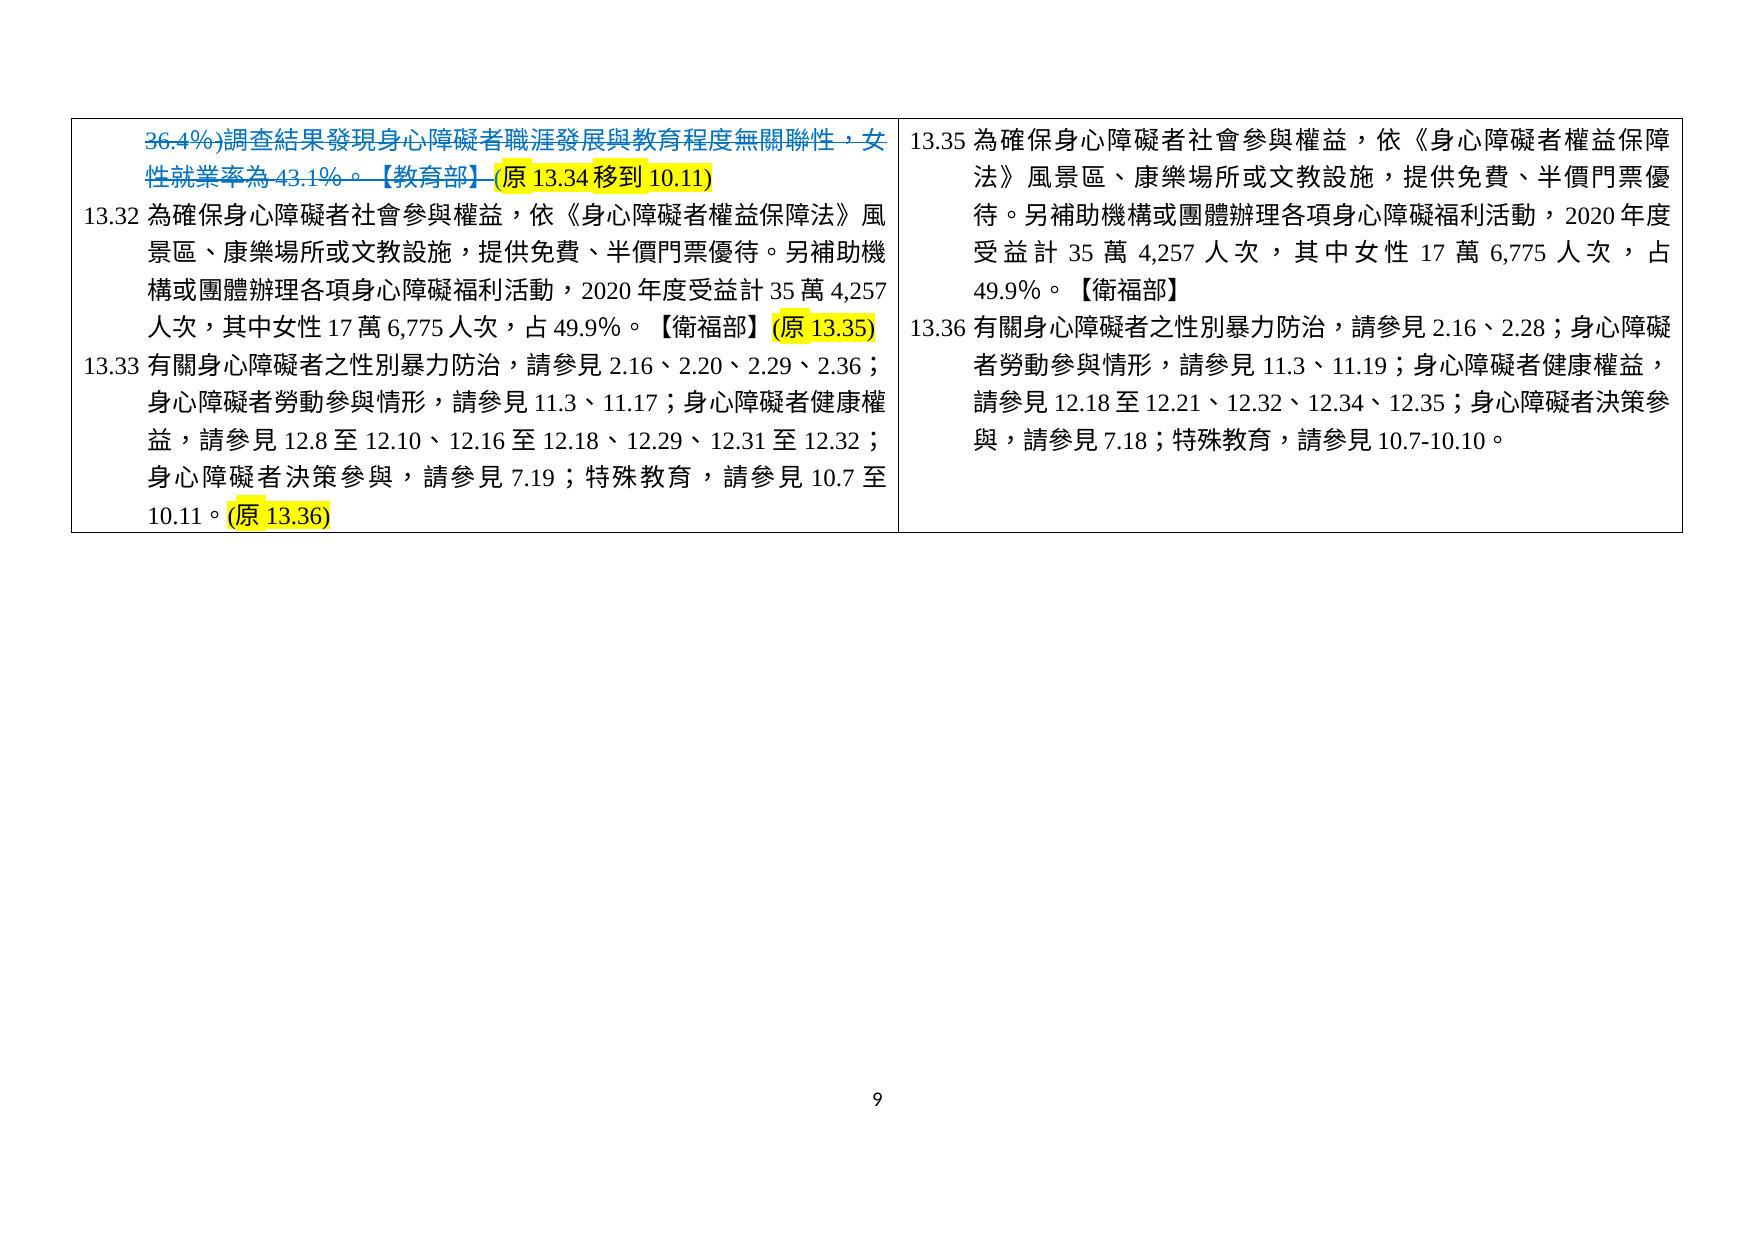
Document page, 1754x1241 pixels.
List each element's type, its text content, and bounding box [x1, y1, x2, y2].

table_cell 女性與男性同樣享有領取家屬津貼、申請銀行貸款和其他形式金融信貸的權利，此外，提供女性及弱勢族群申貸及創業貸款資源；另我國各年齡層女性社會文化參與及投入志願服務者普遍較男性為多。 婦女領取家屬津貼的權利 不利處境女性經濟安全保障 國民年金為未就業女性、家務勞動或無酬勞動者之基本保障。為減輕弱勢民眾之保費負擔，被保險人屬低收入戶者、中低收入戶、所得未達一定標準者、身心障礙者之保費補助比率為55％至100％(一般身分者補助40％)。另55歲至64歲婦女，如具有原住民身份，並符合一定條件，每人每月尚可領取3,772元原住民給付；2020年國民年金各項年金給付，平均每人每月3,563元至5,072元。依2016年及2020年數據相比，因女性被保險人繳費率較男性高，累積保險年資較多，故所領取老年年金等各項給付之平均金額均較男性高。【衛福部】 2019年全國女性戶長占50.4％。低收入戶計14萬4,863戶、30萬4,470人，女性占53.4％，女性戶長占38.1％。與2016年相比全國女性戶長占比增加8.3個百分點、低收入戶女性戶長占比減少0.7個百分點。低收入戶家庭生活扶助包含家庭生活扶助、就學生活扶助、輔導就業服務、喪葬補助等。【衛福部】 依2017年「老人生活狀況調查」65歲以上表示生活費不夠或相當困難者占21.7％，為保障老人基本經濟安全，針對未接受公費安置之中低收入老人，依其家庭經濟狀況每月發給生活津貼3,879元至7,759元，以維持其基本所需，並避免老人生活陷困；2020年11月已有17萬1,237人請領本津貼，女性占53％。另提供老人搭乘國內公(民)營水、陸、空大眾運輸工具半價優惠、健康檢查、經濟弱勢老人裝置假牙及健保補助。【衛福部】 中低收入老人特別照顧津貼針對家有重度失能老人的家庭給予經濟協助，發給家庭照顧者(未從事全時工作，且實際負責照顧受照顧者)每月5,000元，2020年第3季6,355人次請領中低收入老人特別照顧津貼(女性占63.7％)，較2016年第4季9,448人次(女性占65％)下降。【衛福部】 身心障礙者生活補助費按障礙程度及經濟情形，每月核發3,772元、5,065元、8,836元，且低收入戶可同時領取本項補助及低收入戶生活扶助(但每月合計不得超過行政院核定之基本工資)，2020年領取女性為14萬1,135人，占補助人數39.5％，與2016年相比，領取身心障礙者生活補助費之女性增加3,829人，比率增加0.5個百分點。身心障礙者除上開補助外，另有身心障礙年金及身心障礙基本保證年金可擇優領取，倘若皆未符合上開福利資格者，則由各地方政府社福中心透過個案管理機制結合相關社會福利資源，以確保其經濟安全保障。【衛福部】 為確保國民年金保險及相關津貼制度永續發展，國民年金保險各項給付有隨消費者物價指數調整之機制，以落實保障領取年金給付者之購買力，且國民年金保險之財務每2年精算1次，據以檢討調整保險費率，並由政府負最後支付責任；另2019年消費者物價指數較2015年上漲4.0％，於2020年1月1日起依法調高身心障礙者生活補助及社福津貼給付額度，以及中低收入老人生活津貼。【衛福部】 「特殊境遇家庭扶助」提供生活遭逢離婚、喪偶等重大變故的婦女及家庭緊急生活扶助、子女生活津貼、子女教育補助、傷病醫療補助、兒童托育津貼、法律訴訟補助及創業貸款補助。2020年女性受扶助者比率為88.3％，較2016年83.4％增加4.9個百分點。其中以配偶死亡事由申請扶助者占最多8,430人，其次為單親家長4,437人，未婚懷孕1,715人再次之。【衛福部】 「整合住宅補貼資源實施方案」係協助中低收入家庭獲得適居住宅，依城鄉差異提供租金補貼、自購住宅貸款以及修繕住宅貸款。2017年至2020年女性申請及核准戶數平均占5成以上，與2016年相當；其中若申請人為家暴受害者，評點可加計權重5分，使其有優先獲得補貼的機會。另2018年至2020年申請承租社會住宅者，其中女性承租戶數均占5成以上。【內政部】 有關承認女性在家庭中無償工作之價值，並保障離婚配偶權益，已委託研究我國離婚對配偶雙方造成的經濟後果，相關內容請參見第16條。 女性銀行貸款、抵押和其他形式的金融信貸的權利 為保障女性取得創業貸款，政府編列預算補貼利息或提供低利資金來源，辦理政策性專案貸款。部分銀行亦推出女性專屬信用貸款。2017年至2020年女性向銀行申貸且獲貸件數平均每年約343萬件(占約46.1％)，貸款額度平均每年約7兆7,457億元(占約43.3％)。借款人包括女性在內如向銀行貸款過程遭不合理對待，可向金融監督管理委員會申訴專線陳情。【金管會】 青年創業貸款2017年至2020年女性向銀行申貸且獲貸件數平均每年約1,359件(占約30.9％)，貸款金額平均每年約12.0億元(占約27.8％)。【經濟部】 青年從農創業貸款提供18歲以上45歲以下青年從事農業生產與其相關之農產運銷及電子商務等所需資金，2017年至2020年計核貸約1萬人，女性占19.3％，低於近年全體女性(未分齡)農、林、漁、牧從業人口之比率(24.9％)；平均每人貸款金額女性約114萬7,000元，低於男性約118萬1,000元。【農委會】 文化創意產業青創貸款自2020年9月開辦至2020年底止，女性向銀行申貸且獲貸件數約118件(占約33.6％)，貸款金額約9,000萬元(占約30.5％)。【文化部】 2019年底女性企業家數55萬933家，其中98.7％屬中小企業規模，占全體中小企業家數36.8％。為協助女性創業及提升女性經濟能力，政府運用中小企業融資輔導資源，並提供擔保不足者融資信用保證，2020年協助女性負責人企業之承保件數為7萬8,050件，取得融資金額2,741億元，平均每件融資金額351萬元，2018年女性承保件數及比率雖較2016年略為下滑，惟2018年平均每位女性取得之融資金額較2016年上升。2020年女性承保件數及融資金額較2016年下滑，係因COVID-19疫情影響，政府推出紓困貸款，提供較優渥之保證條件及利息補貼。【經濟部】 為協助微型企業女性負責人取得融資，財團法人中小企業信用保證基金將「銀行承作負責人為女性之微型企業，其送保融資金額成長率」納入評選標準，經評比前2名之金融機構，額外提供同一企業保證融資總額度1億元。【經濟部】 為鼓勵銀行支持女性企業取得資金，就金融機構對女性中小企業主放款核貸績效結果，列為審核金融機構申請增設分支機構之考核評核項目。近年來申請銀行於支持女性企業取得資金，獲加分家數占符合申請總家數比例，2017年為75％，2018至2020年皆達100％。【金管會】 2017年至2020年參與創業課程女性2萬2,270人次，協助5,839位女性完成創業，1,418位女性獲得貸款，貸款金額8億8,794萬餘元，創造14,140個女性就業機會。因近年數位創業課程參與率提升，本期創業研習課程人數較前次國家報告略減，其餘協助創業人數、獲貸人次、獲貸金額及創造就業數均較前次國家報告增加。2018年及2020年辦理微型創業楷模選拔暨表揚活動，共計15位女性創業者獲選微型創業楷模。【勞動部】 農民經營及產銷班貸款提供18歲至65歲實際從事農、林、漁、牧業生產之農漁民所需資金。2017年至2020年計核貸約9,000人，女性占24.3％，較前次國家報告下降，惟相當於近年女性農、林、漁、牧從業人口之比率(24.9％)；平均每人貸款金額女性約76萬7,000元，較前次國家報告下降，惟仍高於男性(76萬6,000元)。【農委會】 農家綜合貸款提供農漁民籌措家計、消費及教育等農家生活改善所需資金。2017年至2020年計核貸約14萬7,000人，女性占38.3％，較前次國家報告下降，惟高於近年女性農、林、漁、牧從業人口之比率(24.9％)；女性平均每人貸款金額約34萬5,000元，較前次國家報告成長，且高於男性(34萬元)。【農委會】 設立原住民族綜合發展基金，辦理經濟產業貸款、青年創業貸款及原住民微型經濟活動貸款。2017年至2020年獲貸人數中女性占49％；平均每人獲貸金額女性110萬餘元(微型經濟活動貸款17萬餘元)略低於男性124萬餘元(微型經濟活動貸款18萬餘元)。與前次國家報告相比，獲貸金額男女均有下降趨勢，惟女性下降較多。【原民會】 女性參與娛樂生活、運動和文化生活各個方面的權利 2019年調查13歲以上女性養成規律運動(每週至少3次、每次至少30分鐘、運動強度達到流汗且會喘)之比率，自2016年29.2％提升至2019年30.7％。【教育部】 2017年至2020年女性參訓及參賽人數由2,641人增加到4,457人，成長幅度68.8％，補助經費從4,867萬元增加到9,649萬元，成長幅度98.3％。【教育部】 女性在校園參與運動及體育，請參見10.18-10.22。 2020年補助個人或民間團體藝文活動，鼓勵與輔導女性藝文學習參與，性別決算數達12,061千元。2017年至2020年文化資產活動女性參與比率55％、閱讀活動62％、社區總體營造54％、博物館活動60％、文化志工77％。55歲至64歲女性人數平均約占文化志工總人數29％。【文化部】 為徵集、保存女性史料，提升女性議題能見度，於2017年至2020年分別出版《李庥與伊麗莎白·李庥宣道書信集》及《少男少女見學中》，並持續維運臺灣女人網站。【文化部】 鼓勵高齡女性積極參與政治、經濟、社會和文化生活的所有面向 各地方政府輔導在地民間團體，提供老人所需之關懷訪視、電話問安、餐飲服務，並舉辦健康講座、體適能活動及各項益智性、教育性、表演性等動靜態課程，提升高齡者社會參與，至2020年12月底已於全國設置4,305個社區照顧關懷據點。【衛福部】 補助地方政府設置樂齡學習中心，以55歲以上國民為對象，2017年將核心課程內之宣導課程改為社會參與，鼓勵樂齡學員強化社會新知，女性參與率由2017年76.9％提升至2020年78.4％，顯示婦女對於樂齡學習活動較為殷切。【教育部】 衛生福利部為促進老人權益及福利，成立老人福利推動小組整合、諮詢、協調與推動相關事宜，其委員女性14人、男性13人，其中高齡委員6人(2人為女性)。【衛福部】 有關訂定《中高齡者及高齡者就業促進法》請參見11.28、中高齡婦女求職人次及推介就業率請參見11.25；高齡女性健康促進及照顧服務，請參見12.36-12.43。 身心障礙女性權益保障 我國身心障礙者人數截至2020年達119萬7,939人，占總人口比率為5.1％，其中女性身心障礙者53萬2,163人(占身心障礙者總人口比率為44.4％，占女性總人口比率為4.5％)。【衛福部】 為瞭解國內身心障礙者性別差異，2016年「身心障礙者生活狀況及需求調查」之結果，就身心障礙者特性、居住、生活起居、經濟、健康及醫療照顧工作等面向進行性別分析，相關比較分析報告業公布於衛生福利部統計處網站。【衛福部】 身心障礙學生無論性別，依《特殊教育法》經評估具學習特殊需求者，均提供特教服務，使其獲得平等教育機會。國小、國中為義務教育，學生不分性別，均有入學，依特殊教育統計，身心障礙學齡兒童男女比例約為7：3。高級中等學校身心障礙學生之中途離校比率，女性略低於男性；大專校院身心障礙學生休學及退學比率，性別差異在1％以下。【教育部】 在身心障礙婦女積極性差別待遇措施部分，2019年《補助改善無障礙校園環境申請作業說明》，增列補助項目「照護床」，優先補助有行動不便身心障礙婦女就讀之學校，促進其在學校活動之便利性。【教育部】 2017年辦理「身心障礙者教育程度與職涯發展影響因素之調查計畫」，調查15至44歲身心障礙者(有效樣本問卷1,537份，男性978份占63.6％，女性559份占36.4％)發現就業/職涯發展與教育程度無關聯性，就業率男性49.5％、女性43.1％。【教育部】 為確保身心障礙者社會參與權益，依《身心障礙者權益保障法》風景區、康樂場所或文教設施，提供免費、半價門票優待。另補助機構或團體辦理各項身心障礙福利活動，2020年度受益計35萬4,257人次，其中女性17萬6,775人次，占49.9％。【衛福部】 有關身心障礙者之性別暴力防治，請參見2.16、2.28；身心障礙者勞動參與情形，請參見11.3、11.19；身心障礙者健康權益，請參見12.18至12.21、12.32、12.34、12.35；身心障礙者決策參與，請參見7.18；特殊教育，請參見10.7-10.10。 [899, 119, 1682, 532]
table_cell 女性與男性同樣享有領取家屬津貼、申請銀行貸款和其他形式金融信貸的權利，此外，提供女性及弱勢族群申貸及創業貸款資源；另我國各年齡層女性社會文化參與及投入志願服務者普遍較男性為多。 婦女領取家屬津貼的權利 不利處境女性經濟安全保障 國民年金開辦目的係為提供未就業者、家務勞動者或無酬勞動者(均含女性)之基本生活保障。為減輕弱勢民眾之保費負擔，國民年金保險費採量能付費原則，被保險人如屬低收入戶者、中低收入戶、所得未達一定標準者、身心障礙者之保費補助比率提高為55％至100％(一般身分者補助40％)。另55歲至64歲女性，如具有原住民身份，並符合一定條件，每人每月尚可領取3,772元原住民給付；2020年國民年金各項年金給付(含重度以上身心障礙且經評估無工作能力者之身心障礙年金)，平均每人每月3,563元至5,072元。依2016年及2020年數據相比，因女性被保險人繳費率較男性高，累積保險年資較多，故所領取老年年金等各項給付之平均金額均較男性高。【衛福部】 2019年全國女性戶長占50.4％，低收入戶計14萬4,863戶、30萬4,470人，其中女性占53.4％，女性戶長占38.1％。與2016年相比全國女性戶長占比增加8.3個百分點、低收入戶女性戶長占比減少0.7個百分點。低收入戶家庭生活扶助包含家庭生活扶助、就學生活扶助、輔導就業服務、喪葬補助等。【衛福部】 依2017年「老人生活狀況調查」65歲以上表示生活費不夠或相當困難者占21.7％，為保障老人基本經濟安全，針對未接受公費安置之中低收入老人，依其家庭經濟狀況每月發給生活津貼3,879元至7,759元，以維持其基本所需，並避免老人生活陷困；2020年11月已有17萬1,237人請領本津貼，女性占53％。另提供老人搭乘國內公(民)營水、陸、空大眾運輸工具半價優惠、健康檢查、經濟弱勢老人裝置假牙及健保補助。【衛福部】 中低收入老人特別照顧津貼針對家有重度失能老人的家庭給予經濟協助，發給家庭照顧者(未從事全時工作，且實際負責照顧受照顧者)每月5,000元，2020年第3季6,355人次請領中低收入老人特別照顧津貼(女性占63.7％)，較2016年第4季9,448人次(女性占65％)下降。【衛福部】 身心障礙者生活補助費按障礙程度及經濟情形，每月核發3,772元、5,065元、8,836元，且低收入戶可同時領取本項補助及低收入戶生活扶助(但每月合計不得超過行政院核定之基本工資)，2020年領取女性為14萬1,135人，占補助人數39.5％，與2016年相比，領取身心障礙者生活補助費之女性增加3,829人，比率增加0.5個百分點。身心障礙者除上開補助外，另有身心障礙年金及身心障礙基本保證年金可擇優領取，倘若皆未符合上開福利資格者，則由各地方政府社福中心透過個案管理機制結合相關社會福利資源，以確保其經濟安全保障。【衛福部】 為確保國民年金保險及相關津貼制度永續發展，國民年金保險各項給付有隨消費者物價指數調整之機制，以落實保障領取年金給付者之購買力，且國民年金保險之財務每2年精算1次，據以檢討調整保險費率，並由政府負最後支付責任；另2019年消費者物價指數較2015年上漲4.0％，於2020年1月1日起依法調高身心障礙者生活補助及社福津貼給付額度，以及中低收入老人生活津貼。【衛福部】 「特殊境遇家庭扶助」提供生活遭逢離婚、喪偶等重大變故的婦女及家庭緊急生活扶助、子女生活津貼、子女教育補助、傷病醫療補助、兒童托育津貼、法律訴訟補助及創業貸款補助。2020年女性受扶助者比率為88.3％，較2016年83.4％增加4.9個百分點。其中以配偶死亡事由申請扶助者占最多8,430人，其次為單親家長4,437人，未婚懷孕1,715人再次之。【衛福部】 「整合住宅補貼資源實施方案」係協助中低收入家庭獲得適居住宅，依城鄉差異提供租金補貼、自購住宅貸款以及修繕住宅貸款。2017年至2020年女性申請及核准戶數平均占5成以上，與2016年相當；其中若申請人為家暴受害者，評點可加計權重5分，使其有優先獲得補貼的機會。另2018年至2020年申請承租社會住宅者，其中女性承租戶數均占5成以上。【內政部】 有關承認女性在家庭中無償工作之價值，並保障離婚配偶權益，已委託研究我國離婚對配偶雙方造成的經濟後果，相關內容請參見第16條。 女性銀行貸款、抵押和其他形式的金融信貸的權利 為保障女性取得創業貸款，政府編列預算補貼利息或提供低利資金來源，辦理政策性專案貸款。部分銀行亦推出女性專屬信用貸款。相關資料，銀行公會按季更新「銀行(暨其所屬基金會)協助女性就業或創業相關金融措施彙整表」，並揭露於該公會網站(http://www.ba.org.tw/消費者資訊/一般金融訊息)。2017年至2020年女性向銀行申貸且獲貸件數平均每年約343萬件(占個人貸款件數約46.1％)，貸款額度平均每年約7兆7,457億元(占約43.3％)。借款人包括女性在內如向銀行貸款過程遭不合理對待，可向金融監督管理委員會申訴專線陳情。金管會已將上開性別統計資料彙整表按年公布於金管會網站「性別主流化專區」。【金管會】 青年創業貸款2017年至2020年女性向銀行申貸且獲貸件數平均每年約1,359件(占約30.9％)，貸款金額平均每年約12.0億元(占約27.8％)。【經濟部】 青年從農創業貸款提供18歲以上45歲以下青年從事農業生產與其相關之農產運銷及電子商務等所需資金，2017年至2020年計核貸約1萬人，女性占19.3％，低於近年全體女性(未分齡)農、林、漁、牧從業人口之比率(24.9％)；平均每人貸款金額女性約114萬7,000元，低於男性約118萬1,000元。【農委會】 文化創意產業青創貸款自2020年9月開辦至2020年底止，女性向銀行申貸且獲貸件數約118件(占約33.6％)，貸款金額約9,000萬元(占約30.5％)。【文化部】 2019年底女性企業家數55萬933家，其中98.7％屬中小企業規模，占全體中小企業家數36.8％。為協助女性創業及提升女性經濟能力，政府運用中小企業融資輔導資源，並提供擔保不足者融資信用保證，2020年協助女性負責人企業之承保件數為7萬8,050件，取得融資金額2,741億元，平均每件融資金額351萬元，2018年女性承保件數及比率雖較2016年略為下滑，惟2018年平均每位女性取得之融資金額較2016年上升。2020年女性承保件數及融資金額較2016年下滑，係因COVID-19疫情影響，政府推出紓困貸款，提供較優渥之保證條件及利息補貼。【經濟部】 為協助微型企業女性負責人取得融資，財團法人中小企業信用保證基金將「銀行承作負責人為女性之微型企業，其送保融資金額成長率」納入評選標準，經評比前2名之金融機構，額外提供同一企業保證融資總額度1億元。【經濟部】 為鼓勵銀行支持女性企業取得資金，就金融機構對女性中小企業主放款核貸績效結果，列為審核金融機構申請增設分支機構之考核評核項目。近年來申請銀行於支持女性企業取得資金，獲加分家數占符合申請總家數比例，2017年為75％，2018至2020年皆達100％。【金管會】 2017年至2020年參與創業課程女性2萬2,270人次(64％)，協助5,839位女性完成創業(69％)，1,440位女性獲得貸款(77％)，貸款金額9億500萬餘元(75％)，創造14,140個女性就業機會(70％)。因近年數位創業課程參與率提升，本期創業研習課程人數較前次國家報告略減，其餘協助創業人數、獲貸人次、獲貸金額及創造就業數均較前次國家報告增加。2018年及2020年辦理微型創業楷模選拔暨表揚活動，共計15位女性創業者獲選微型創業楷模(75％)。【勞動部】 農民經營及產銷班貸款提供18歲至65歲實際從事農、林、漁、牧業生產之農漁民所需資金。2017年至2020年計核貸約9,000人，女性占24.3％，較前次國家報告下降，惟相當於近年女性農、林、漁、牧從業人口之比率(24.9％)；平均每人貸款金額女性約76萬7,000元，較前次國家報告下降，惟仍高於男性(76萬6,000元)。【農委會】 農家綜合貸款提供農漁民籌措家計、消費及教育等農家生活改善所需資金。2017年至2020年計核貸約14萬7,000人，女性占38.3％，較前次國家報告下降，惟高於近年女性農、林、漁、牧從業人口之比率(24.9％)；女性平均每人貸款金額約34萬5,000元，較前次國家報告成長，且高於男性(34萬元)。【農委會】 設立原住民族綜合發展基金，辦理經濟產業貸款、青年創業貸款及原住民微型經濟活動貸款。2017年至2020年獲貸人數中女性占49％；平均每人獲貸金額女性110萬餘元(微型經濟活動貸款17萬餘元)略低於男性124萬餘元(微型經濟活動貸款18萬餘元)。與前次國家報告相比，獲貸金額男女均有下降趨勢，惟女性下降較多。【原民會】 女性參與娛樂生活、運動和文化生活各個方面的權利 2019年調查13歲以上女性養成規律運動(每週至少3次、每次至少30分鐘、運動強度達到流汗且會喘)之比率，自2016年29.2％提升至2019年30.7％。【教育部】 2017年至2020年女性參訓及參賽人數由2,641人增加到4,457人，成長幅度68.8％，補助經費從4,867萬元增加到9,649萬元，成長幅度98.3％。【教育部】 女性在校園參與運動及體育，請參見10.19-10.22。 2020年補助個人或民間團體藝文活動，鼓勵與輔導女性藝文學習參與，性別決算數達12,061千元。2017年至2020年文化資產活動女性參與比率55％、閱讀活動62％、社區總體營造54％、博物館活動60％、文化志工77％。55歲至64歲女性人數平均約占文化志工總人數29％。【文化部】 為徵集、保存女性史料，提升女性議題能見度，於2017年至2020年分別出版《李庥與伊麗莎白·李庥宣道書信集》及《少男少女見學中》，並持續維運臺灣女人網站。【文化部】 鼓勵高齡女性積極參與政治、經濟、社會和文化生活的所有面向 各地方政府輔導在地民間團體，提供老人所需之關懷訪視、電話問安、餐飲服務，並舉辦健康講座、體適能活動及各項益智性、教育性、表演性等動靜態課程，至2020年12月底於全國設置4,305個據點，服務人數由2017年12月底23萬6,000餘位長者，增加至2020年為28萬8,000餘人，其中女性長者占6成以上。【衛福部】 補助地方政府設置樂齡學習中心，以55歲以上國民為對象，2017年將核心課程內之宣導課程改為社會參與，鼓勵樂齡學員強化社會新知，女性參與率由2017年76.9％提升至2020年78.4％，顯示婦女對於樂齡學習活動較為殷切。【教育部】 衛生福利部為促進老人權益及福利，成立老人福利推動小組整合、諮詢、協調與推動相關事宜，其委員女性14人、男性13人，其中高齡委員6人(2人為女性)。【衛福部】 有關訂定《中高齡者及高齡者就業促進法》請參見11.26、中高齡婦女求職人次及推介就業率請參見11.23；高齡女性健康促進及照顧服務，請參見12.33-12.40。 身心障礙女性權益保障 我國身心障礙者人數截至2020年達119萬7,939人，占總人口比率為5.1％，其中女性身心障礙者53萬2,163人(占身心障礙者總人口比率為44.4％，占女性總人口比率為4.5％)。【衛福部】 為瞭解國內身心障礙者性別差異，2016年「身心障礙者生活狀況及需求調查」之結果，就身心障礙者特性、居住、生活起居、經濟、健康及醫療照顧工作等面向進行性別分析，相關比較分析報告業公布於衛生福利部統計處網站。【衛福部】 13.32 身心障礙學生無論性別，依《特殊教育法》經評估具學習特殊需求者，均提供特教服務，使其獲得平等教育機會。國小、國中為義務教育，學生不分性別，均有入學，依特殊教育統計，身心障礙學齡兒童男女比例約為7：3。高級中等學校身心障礙學生之中途離校比率，女性略低於男性；大專校院身心障礙學生休學及退學比率，性別差異在1％以下。【教育部】(原13.32刪除) 13.33 在身心障礙婦女積極性差別待遇措施部分，2019年《補助改善無障礙校園環境申請作業說明》，增列補助項目「照護床」，優先補助有行動不便身心障礙婦女就讀之學校，促進其在學校活動之便利性。【教育部】(原13.33移到10.10) 13.34 為了解身心障礙畢業生教育程度與職涯發展之關聯性，於2017年辦理「身心障礙者教育程度與職涯發展影響因素之調查計畫」，調查15至44歲身心障礙者(有效樣本問卷1,537份，其中女性559份占36.4％)調查結果發現身心障礙者職涯發展與教育程度無關聯性，女性就業率為43.1％。【教育部】(原13.34移到10.11) 為確保身心障礙者社會參與權益，依《身心障礙者權益保障法》風景區、康樂場所或文教設施，提供免費、半價門票優待。另補助機構或團體辦理各項身心障礙福利活動，2020年度受益計35萬4,257人次，其中女性17萬6,775人次，占49.9％。【衛福部】(原13.35) 有關身心障礙者之性別暴力防治，請參見2.16、2.20、2.29、2.36；身心障礙者勞動參與情形，請參見11.3、11.17；身心障礙者健康權益，請參見12.8至12.10、12.16至12.18、12.29、12.31至12.32；身心障礙者決策參與，請參見7.19；特殊教育，請參見10.7至10.11。(原13.36) [72, 119, 898, 532]
